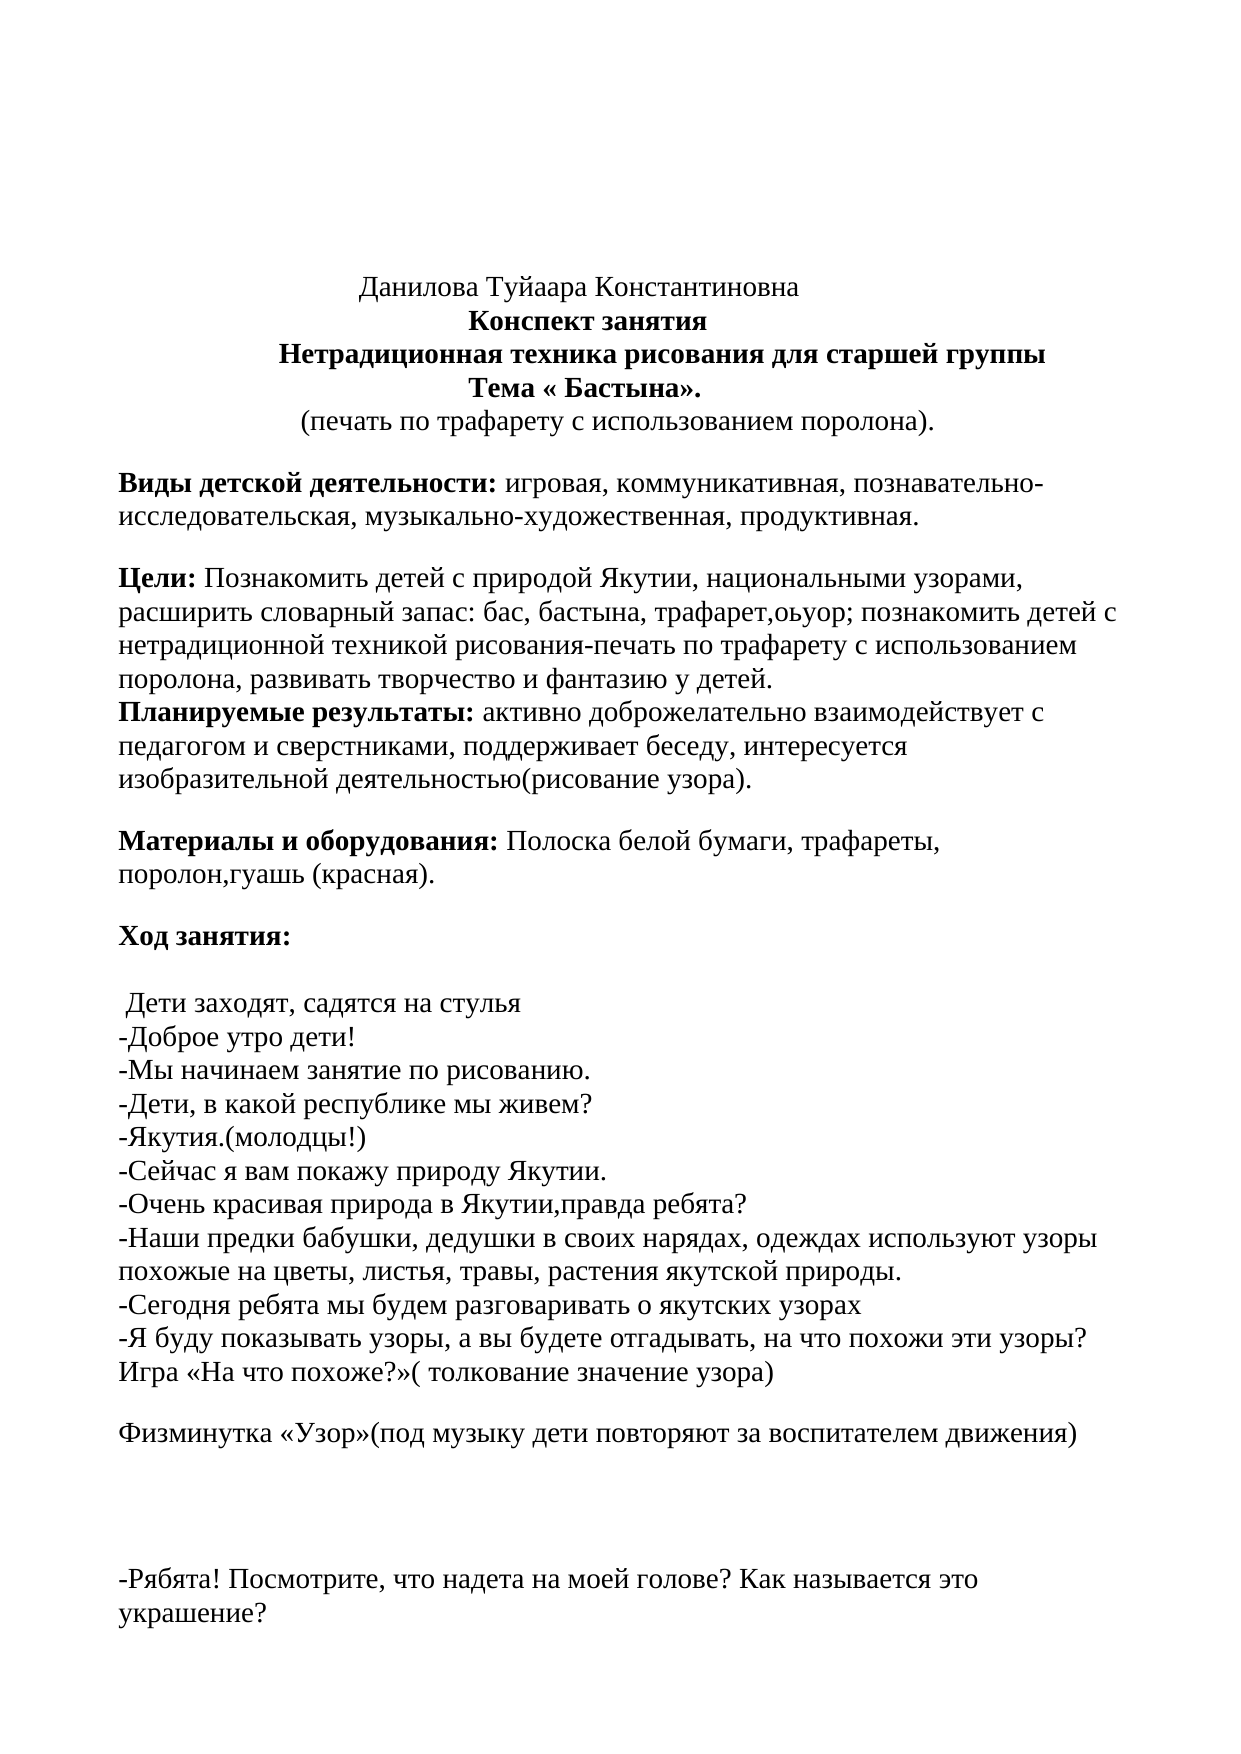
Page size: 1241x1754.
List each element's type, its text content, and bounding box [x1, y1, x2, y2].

text -Сегодня ребята мы будем разговаривать о якутских узорах [118, 1287, 1122, 1321]
text -Сейчас я вам покажу природу Якутии. [118, 1153, 1122, 1186]
text Тема « Бастына». [118, 370, 1122, 403]
text -Наши предки бабушки, дедушки в своих нарядах, одеждах используют узоры похожые на цветы, листья, травы, растения якутской природы. [118, 1220, 1122, 1287]
text Физминутка «Узор»(под музыку дети повторяют за воспитателем движения) [118, 1416, 1122, 1449]
text Нетрадиционная техника рисования для старшей группы [118, 336, 1122, 370]
text -Я буду показывать узоры, а вы будете отгадывать, на что похожи эти узоры? [118, 1321, 1122, 1354]
text Игра «На что похоже?»( толкование значение узора) [118, 1354, 1122, 1388]
text Дети заходят, садятся на стулья [118, 985, 1122, 1019]
text Цели: Познакомить детей с природой Якутии, национальными узорами, расширить словарный запас: бас, бастына, трафарет,оьуор; познакомить детей с нетрадиционной техникой рисования-печать по трафарету с использованием поролона, развивать творчество и фантазию у детей. [118, 560, 1122, 694]
text Виды детской деятельности: игровая, коммуникативная, познавательно-исследовательская, музыкально-художественная, продуктивная. [118, 465, 1122, 532]
text -Дети, в какой республике мы живем? [118, 1086, 1122, 1119]
text -Мы начинаем занятие по рисованию. [118, 1052, 1122, 1086]
text Конспект занятия [118, 303, 1122, 336]
text Планируемые результаты: активно доброжелательно взаимодействует с педагогом и сверстниками, поддерживает беседу, интересуется изобразительной деятельностью(рисование узора). [118, 694, 1122, 795]
text Данилова Туйаара Константиновна [118, 269, 1122, 303]
text Материалы и оборудования: Полоска белой бумаги, трафареты, поролон,гуашь (красная). [118, 823, 1122, 890]
text Ход занятия: [118, 918, 1122, 952]
text -Рябята! Посмотрите, что надета на моей голове? Как называется это украшение? [118, 1561, 1122, 1628]
text (печать по трафарету с использованием поролона). [118, 403, 1122, 437]
text -Якутия.(молодцы!) [118, 1119, 1122, 1153]
text -Очень красивая природа в Якутии,правда ребята? [118, 1186, 1122, 1220]
text -Доброе утро дети! [118, 1019, 1122, 1052]
